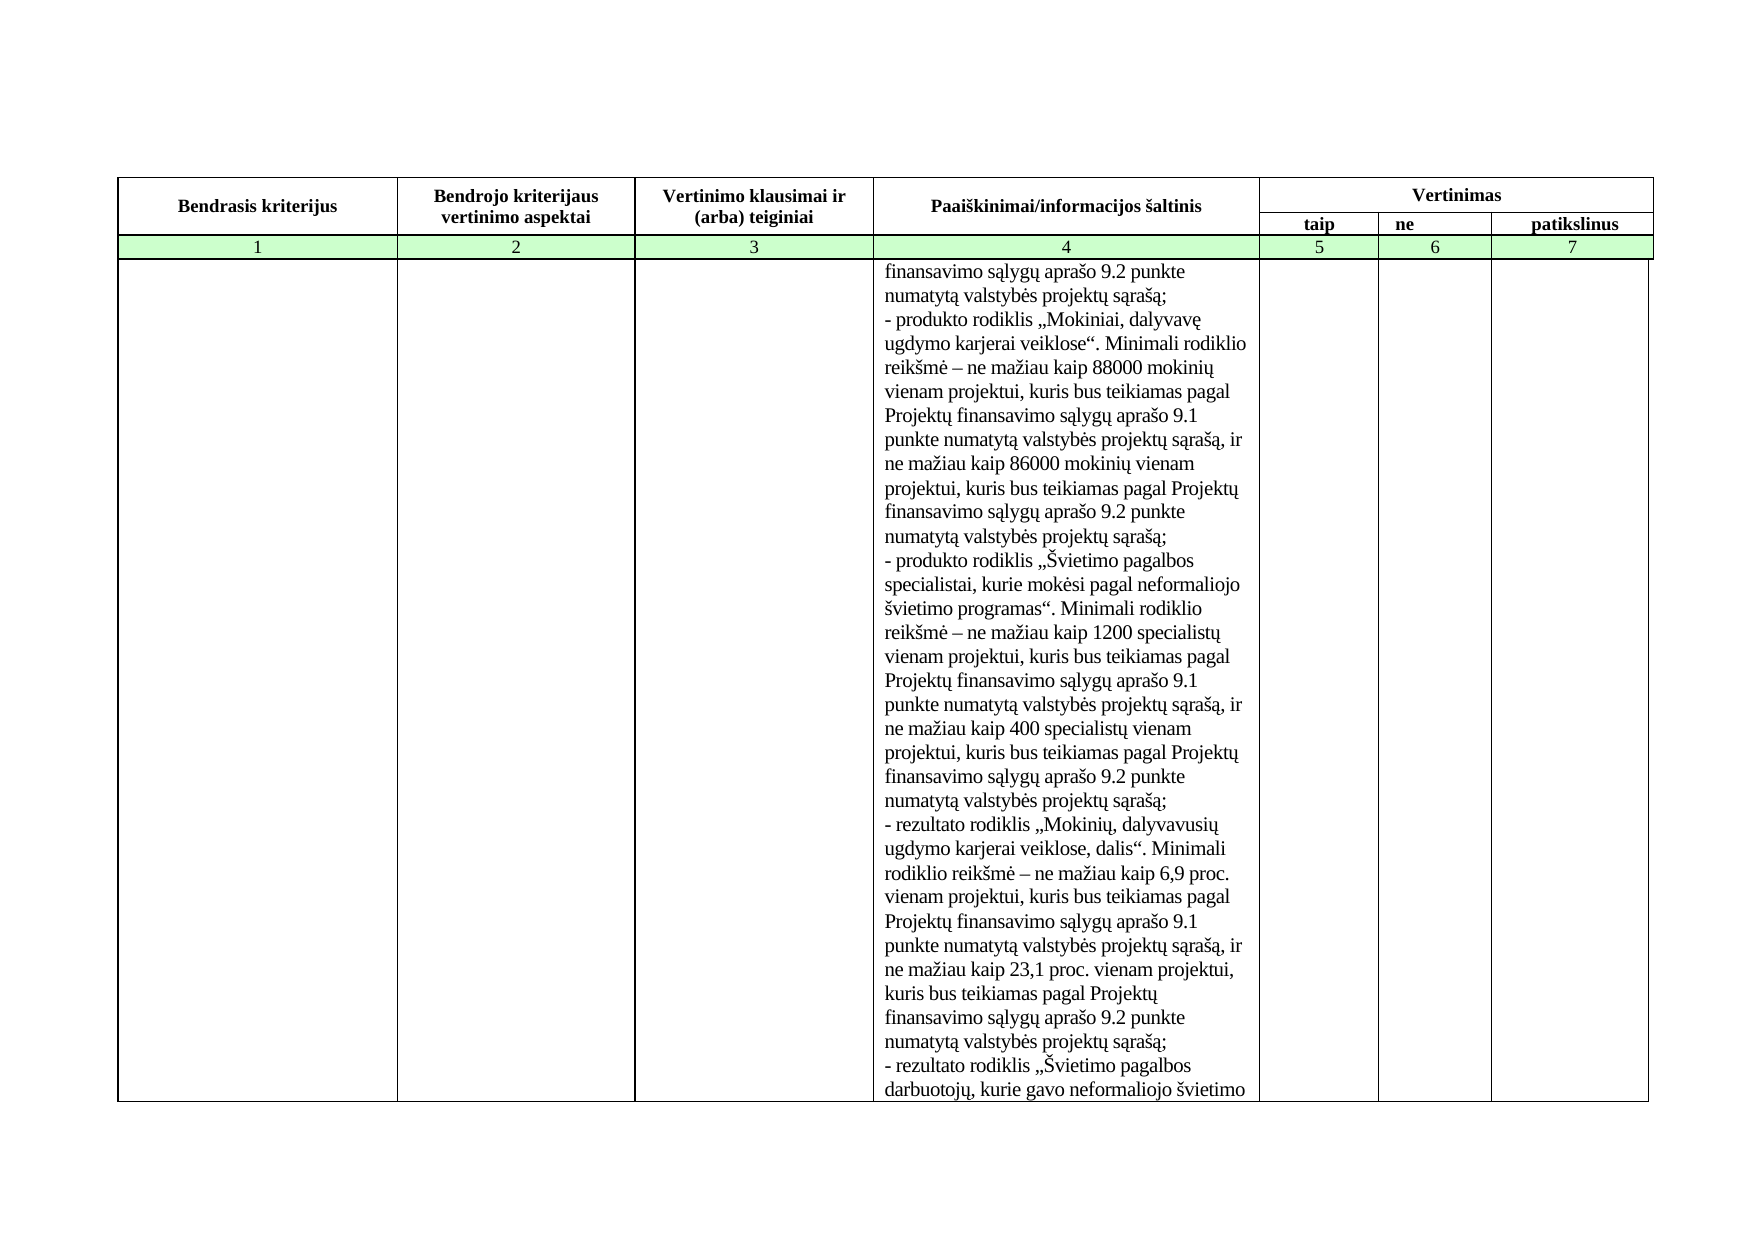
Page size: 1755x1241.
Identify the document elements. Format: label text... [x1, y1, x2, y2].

table_cell 6 [1379, 236, 1491, 258]
table_cell [398, 260, 634, 1101]
table_cell patikslinus [1492, 213, 1653, 234]
table_cell 1 [119, 236, 397, 258]
table_cell [1260, 260, 1378, 1101]
table_cell 3 [636, 236, 873, 258]
table_cell [119, 260, 397, 1101]
table_cell [1649, 260, 1653, 1101]
table_cell finansavimo sąlygų aprašo 9.2 punkte numatytą valstybės projektų sąrašą; - produkto rodiklis „Mokiniai, dalyvavę ugdymo karjerai veiklose“. Minimali rodiklio reikšmė – ne mažiau kaip 88000 mokinių vienam projektui, kuris bus teikiamas pagal Projektų finansavimo sąlygų aprašo 9.1 punkte numatytą valstybės projektų sąrašą, ir ne mažiau kaip 86000 mokinių vienam projektui, kuris bus teikiamas pagal Projektų finansavimo sąlygų aprašo 9.2 punkte numatytą valstybės projektų sąrašą; - produkto rodiklis „Švietimo pagalbos specialistai, kurie mokėsi pagal neformaliojo švietimo programas“. Minimali rodiklio reikšmė – ne mažiau kaip 1200 specialistų vienam projektui, kuris bus teikiamas pagal Projektų finansavimo sąlygų aprašo 9.1 punkte numatytą valstybės projektų sąrašą, ir ne mažiau kaip 400 specialistų vienam projektui, kuris bus teikiamas pagal Projektų finansavimo sąlygų aprašo 9.2 punkte numatytą valstybės projektų sąrašą; - rezultato rodiklis „Mokinių, dalyvavusių ugdymo karjerai veiklose, dalis“. Minimali rodiklio reikšmė – ne mažiau kaip 6,9 proc. vienam projektui, kuris bus teikiamas pagal Projektų finansavimo sąlygų aprašo 9.1 punkte numatytą valstybės projektų sąrašą, ir ne mažiau kaip 23,1 proc. vienam projektui, kuris bus teikiamas pagal Projektų finansavimo sąlygų aprašo 9.2 punkte numatytą valstybės projektų sąrašą; - rezultato rodiklis „Švietimo pagalbos darbuotojų, kurie gavo neformaliojo švietimo [874, 260, 1259, 1101]
table_cell [1379, 260, 1491, 1101]
table_header Paaiškinimai/informacijos šaltinis [874, 178, 1259, 234]
table_cell taip [1260, 213, 1378, 234]
table_cell ne [1379, 213, 1491, 234]
table_cell [636, 260, 873, 1101]
table_cell 7 [1492, 236, 1653, 258]
table_header Vertinimo klausimai ir (arba) teiginiai [636, 178, 873, 234]
table_header Bendrojo kriterijaus vertinimo aspektai [398, 178, 634, 234]
table_cell [1492, 260, 1648, 1101]
table_cell 4 [874, 236, 1259, 258]
table_header Vertinimas [1260, 178, 1653, 212]
table_cell 2 [398, 236, 634, 258]
table_cell 5 [1260, 236, 1378, 258]
table_header Bendrasis kriterijus [119, 178, 397, 234]
